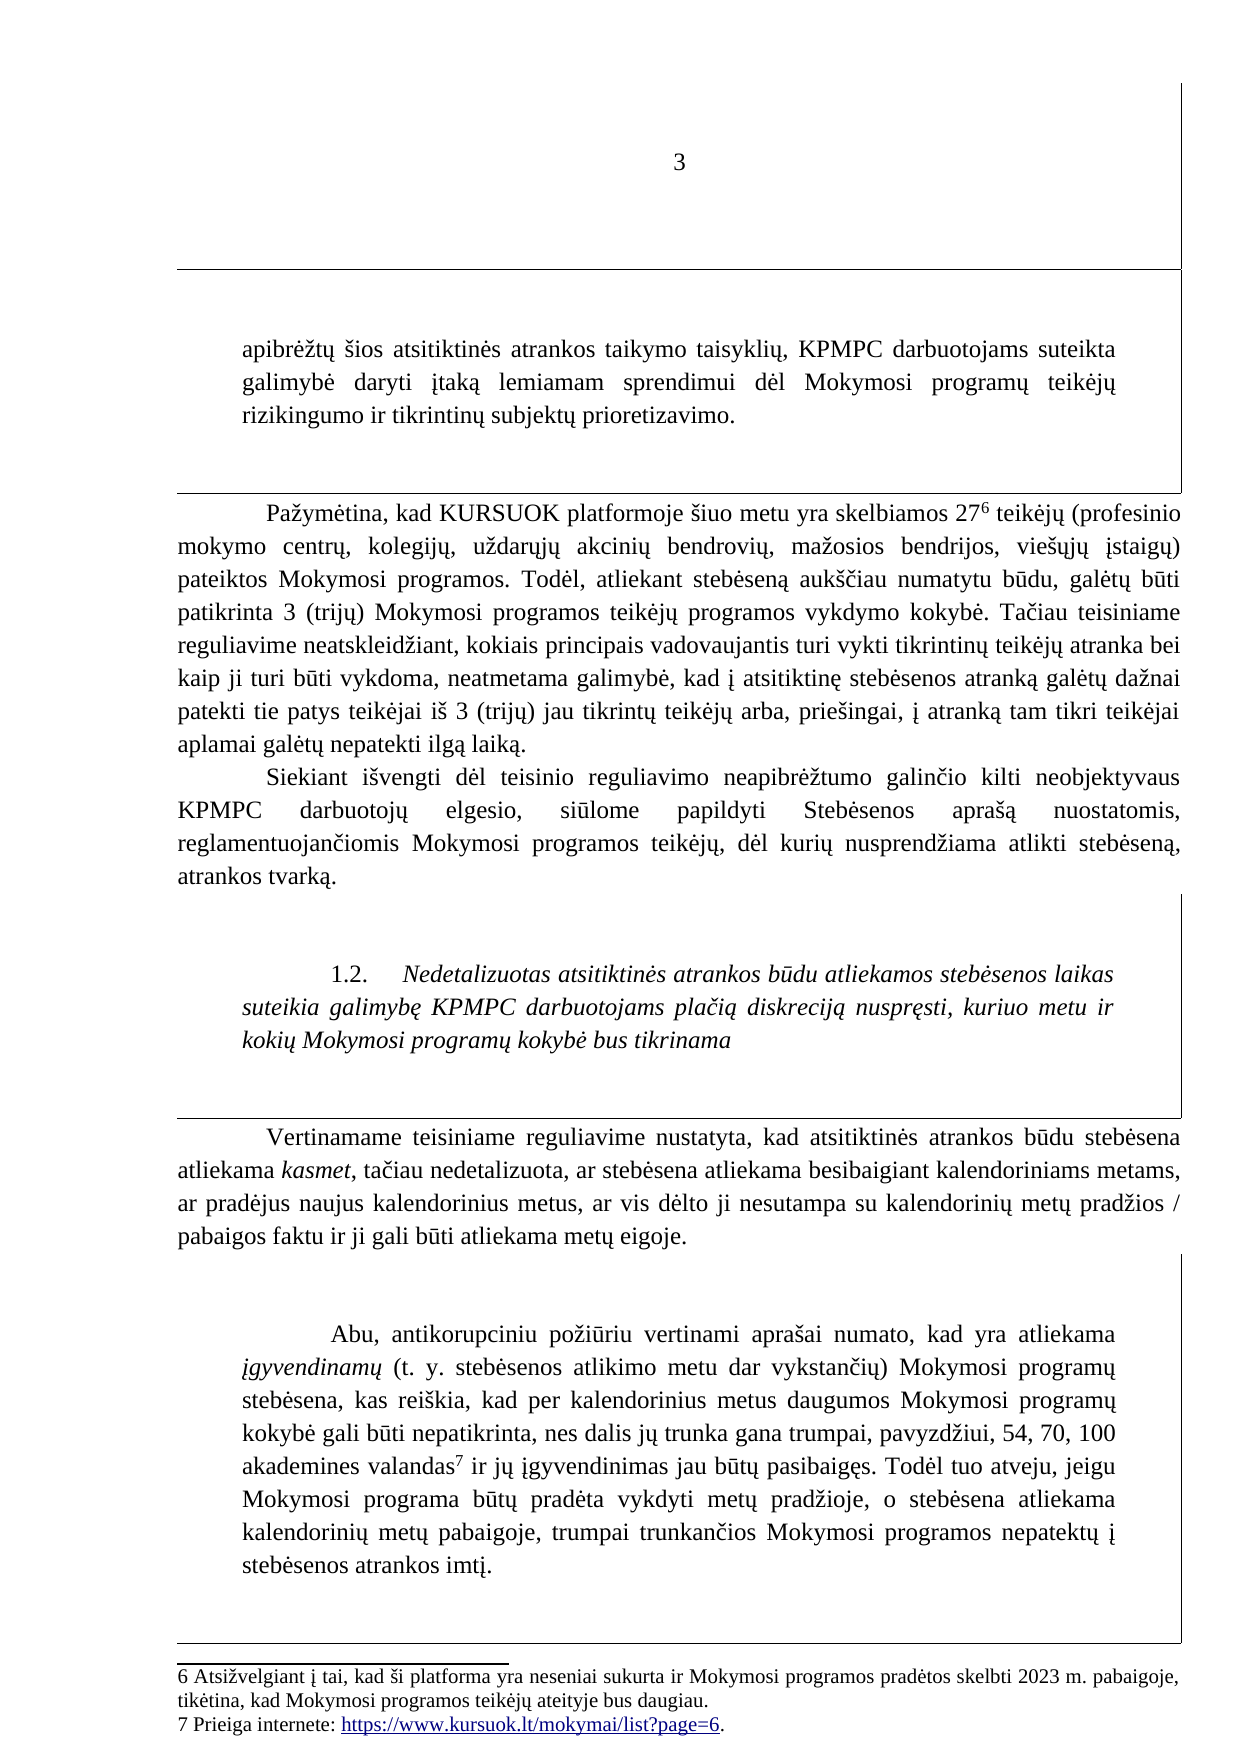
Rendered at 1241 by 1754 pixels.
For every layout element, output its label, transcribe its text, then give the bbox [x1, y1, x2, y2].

text Prieiga internete: https://www.kursuok.lt/mokymai/list?page=6. [177, 1712, 1181, 1736]
text Vadovaujantis Kokybės užtikrinimo aprašo ir Stebėsenos aprašo nuostatomis, įgyvendinamų Mokymosi programų stebėjimas gali vykti atsitiktinės atrankos būdu, kasmet jų atrenkant ne mažiau kaip 10 procentų. Tačiau šiuose teisės aktuose nereglamentuota, kokia tvarka vykdoma atsitiktinė Mokymosi programų teikėjų atranka (nėra aišku, ar naudojamas automatizuotas atrankos būdas; ar jie atrenkami, vadovaujantis patvirtintu atrankos mechanizmu, paremtu rizikingumo vertinimu; ar visi teikėjai gali patekti į atsitiktinės atrankos imtį, ar daliai jų gali būti sudarytos išskirtinės sąlygos būti neįtrauktiems į šios atrankos imtį; ir pan.), todėl lieka neaišku, kaip užtikrinami nešališkumo ir skaidrumo principai. Nesant numatytų ir aiškiai apibrėžtų šios atsitiktinės atrankos taikymo taisyklių, KPMPC darbuotojams suteikta galimybė daryti įtaką lemiamam sprendimui dėl Mokymosi programų teikėjų rizikingumo ir tikrintinų subjektų prioretizavimo. [177, 269, 1181, 493]
list Abu, antikorupciniu požiūriu vertinami aprašai numato, kad yra atliekama įgyvendinamų (t. y. stebėsenos atlikimo metu dar vykstančių) Mokymosi programų stebėsena, kas reiškia, kad per kalendorinius metus daugumos Mokymosi programų kokybė gali būti nepatikrinta, nes dalis jų trunka gana trumpai, pavyzdžiui, 54, 70, 100 akademines valandas ir jų įgyvendinimas jau būtų pasibaigęs. Todėl tuo atveju, jeigu Mokymosi programa būtų pradėta vykdyti metų pradžioje, o stebėsena atliekama kalendorinių metų pabaigoje, trumpai trunkančios Mokymosi programos nepatektų į stebėsenos atrankos imtį. [177, 1254, 1181, 1643]
text Siekiant išvengti dėl teisinio reguliavimo neapibrėžtumo galinčio kilti neobjektyvaus KPMPC darbuotojų elgesio, siūlome papildyti Stebėsenos aprašą nuostatomis, reglamentuojančiomis Mokymosi programos teikėjų, dėl kurių nusprendžiama atlikti stebėseną, atrankos tvarką. [177, 762, 1181, 890]
list Nedetalizuotas atsitiktinės atrankos būdu atliekamos stebėsenos laikas suteikia galimybę KPMPC darbuotojams plačią diskreciją nuspręsti, kuriuo metu ir kokių Mokymosi programų kokybė bus tikrinama [177, 894, 1181, 1118]
text Atsižvelgiant į tai, kad ši platforma yra neseniai sukurta ir Mokymosi programos pradėtos skelbti 2023 m. pabaigoje, tikėtina, kad Mokymosi programos teikėjų ateityje bus daugiau. [177, 1664, 1181, 1712]
text Pažymėtina, kad KURSUOK platformoje šiuo metu yra skelbiamos 27 teikėjų (profesinio mokymo centrų, kolegijų, uždarųjų akcinių bendrovių, mažosios bendrijos, viešųjų įstaigų) pateiktos Mokymosi programos. Todėl, atliekant stebėseną aukščiau numatytu būdu, galėtų būti patikrinta 3 (trijų) Mokymosi programos teikėjų programos vykdymo kokybė. Tačiau teisiniame reguliavime neatskleidžiant, kokiais principais vadovaujantis turi vykti tikrintinų teikėjų atranka bei kaip ji turi būti vykdoma, neatmetama galimybė, kad į atsitiktinę stebėsenos atranką galėtų dažnai patekti tie patys teikėjai iš 3 (trijų) jau tikrintų teikėjų arba, priešingai, į atranką tam tikri teikėjai aplamai galėtų nepatekti ilgą laiką. [177, 498, 1181, 758]
text Vertinamame teisiniame reguliavime nustatyta, kad atsitiktinės atrankos būdu stebėsena atliekama kasmet, tačiau nedetalizuota, ar stebėsena atliekama besibaigiant kalendoriniams metams, ar pradėjus naujus kalendorinius metus, ar vis dėlto ji nesutampa su kalendorinių metų pradžios / pabaigos faktu ir ji gali būti atliekama metų eigoje. [177, 1122, 1181, 1250]
